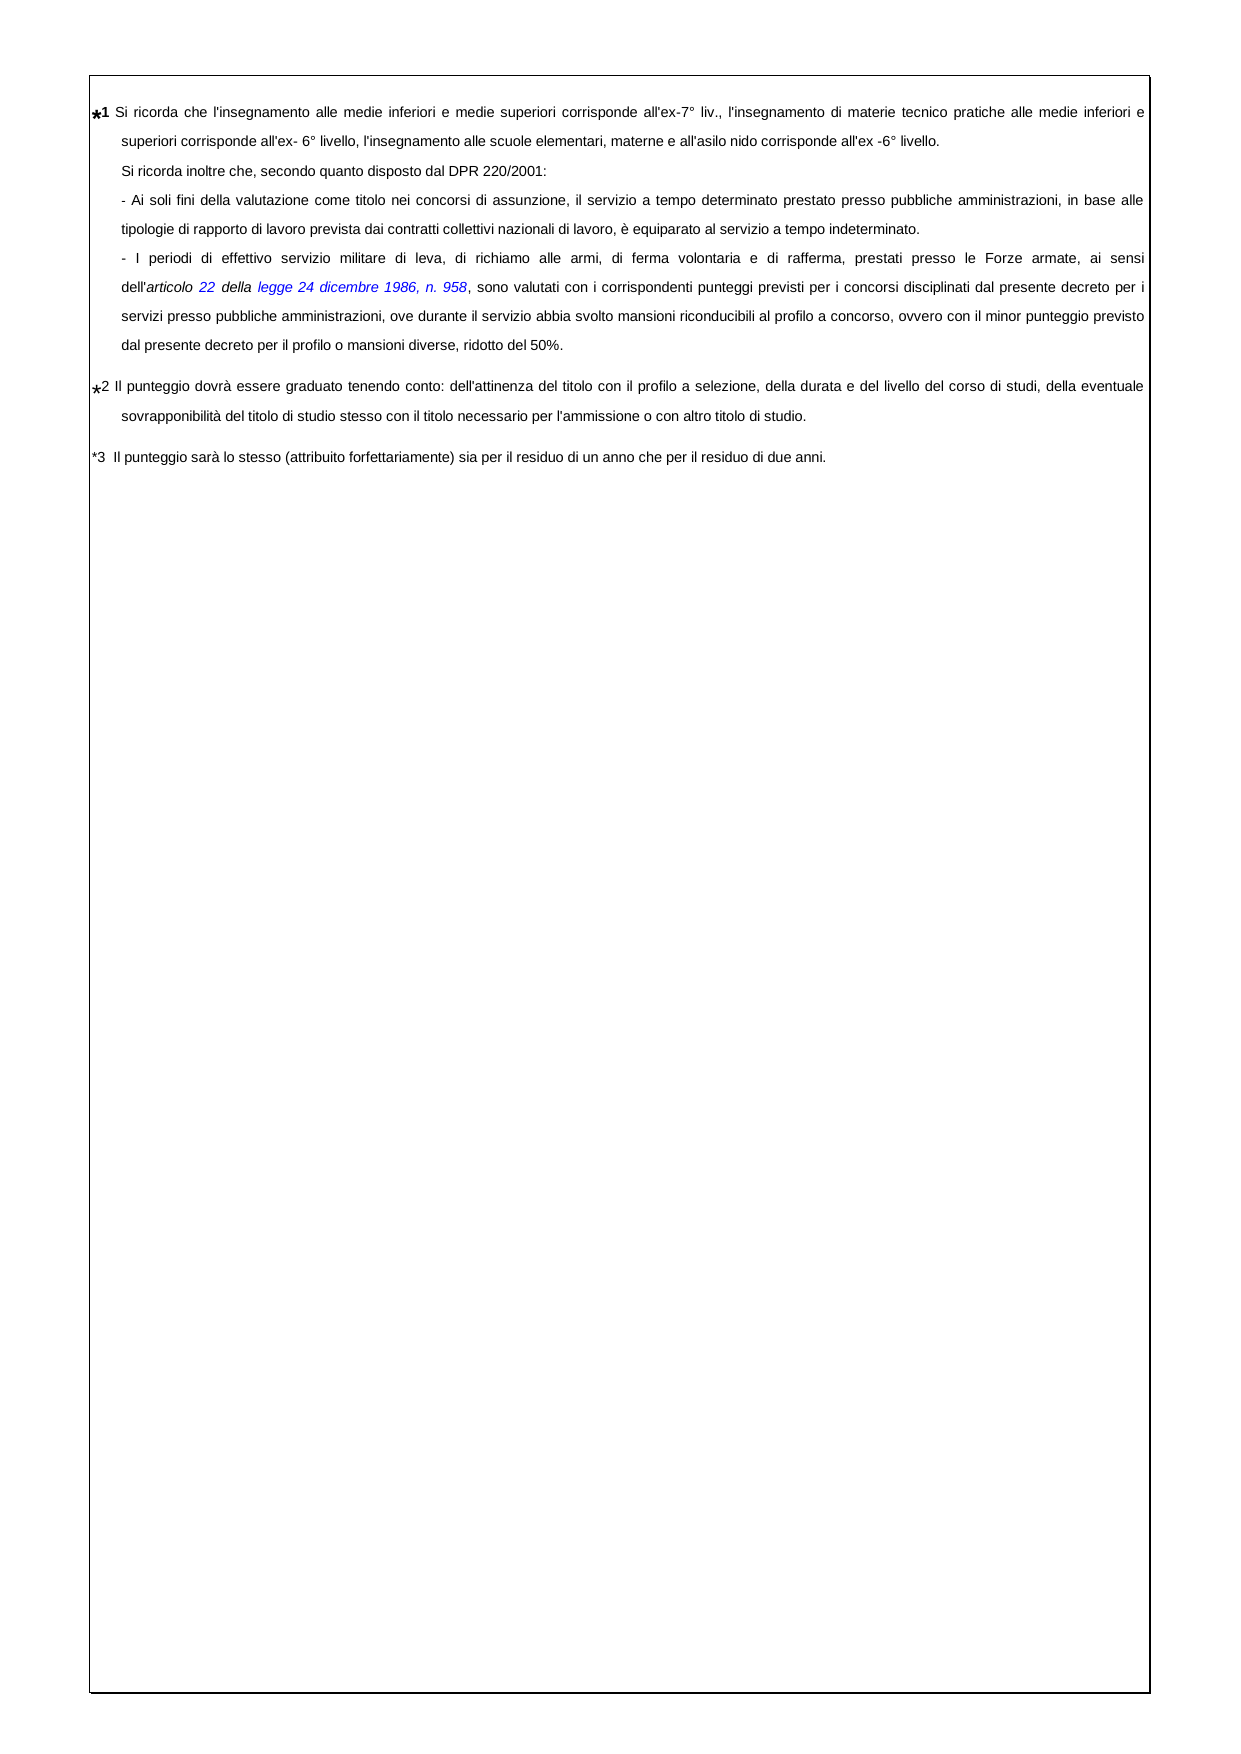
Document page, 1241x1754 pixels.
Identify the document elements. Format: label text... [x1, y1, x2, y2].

text - Ai soli fini della valutazione come titolo nei concorsi di assunzione, il servizio a tempo determinato prestato presso pubbliche amministrazioni, in base alle tipologie di rapporto di lavoro prevista dai contratti collettivi nazionali di lavoro, è equiparato al servizio a tempo indeterminato. [92, 192, 1146, 250]
text *1 Si ricorda che l'insegnamento alle medie inferiori e medie superiori corrisponde all'ex-7° liv., l'insegnamento di materie tecnico pratiche alle medie inferiori e superiori corrisponde all'ex- 6° livello, l'insegnamento alle scuole elementari, materne e all'asilo nido corrisponde all'ex -6° livello. [92, 104, 1146, 162]
text *3 Il punteggio sarà lo stesso (attribuito forfettariamente) sia per il residuo di un anno che per il residuo di due anni. [92, 449, 1146, 478]
text Si ricorda inoltre che, secondo quanto disposto dal DPR 220/2001: [92, 162, 1146, 192]
text - I periodi di effettivo servizio militare di leva, di richiamo alle armi, di ferma volontaria e di rafferma, prestati presso le Forze armate, ai sensi dell'articolo 22 della legge 24 dicembre 1986, n. 958, sono valutati con i corrispondenti punteggi previsti per i concorsi disciplinati dal presente decreto per i servizi presso pubbliche amministrazioni, ove durante il servizio abbia svolto mansioni riconducibili al profilo a concorso, ovvero con il minor punteggio previsto dal presente decreto per il profilo o mansioni diverse, ridotto del 50%. [92, 250, 1146, 366]
text *2 Il punteggio dovrà essere graduato tenendo conto: dell'attinenza del titolo con il profilo a selezione, della durata e del livello del corso di studi, della eventuale sovrapponibilità del titolo di studio stesso con il titolo necessario per l'ammissione o con altro titolo di studio. [92, 378, 1146, 437]
